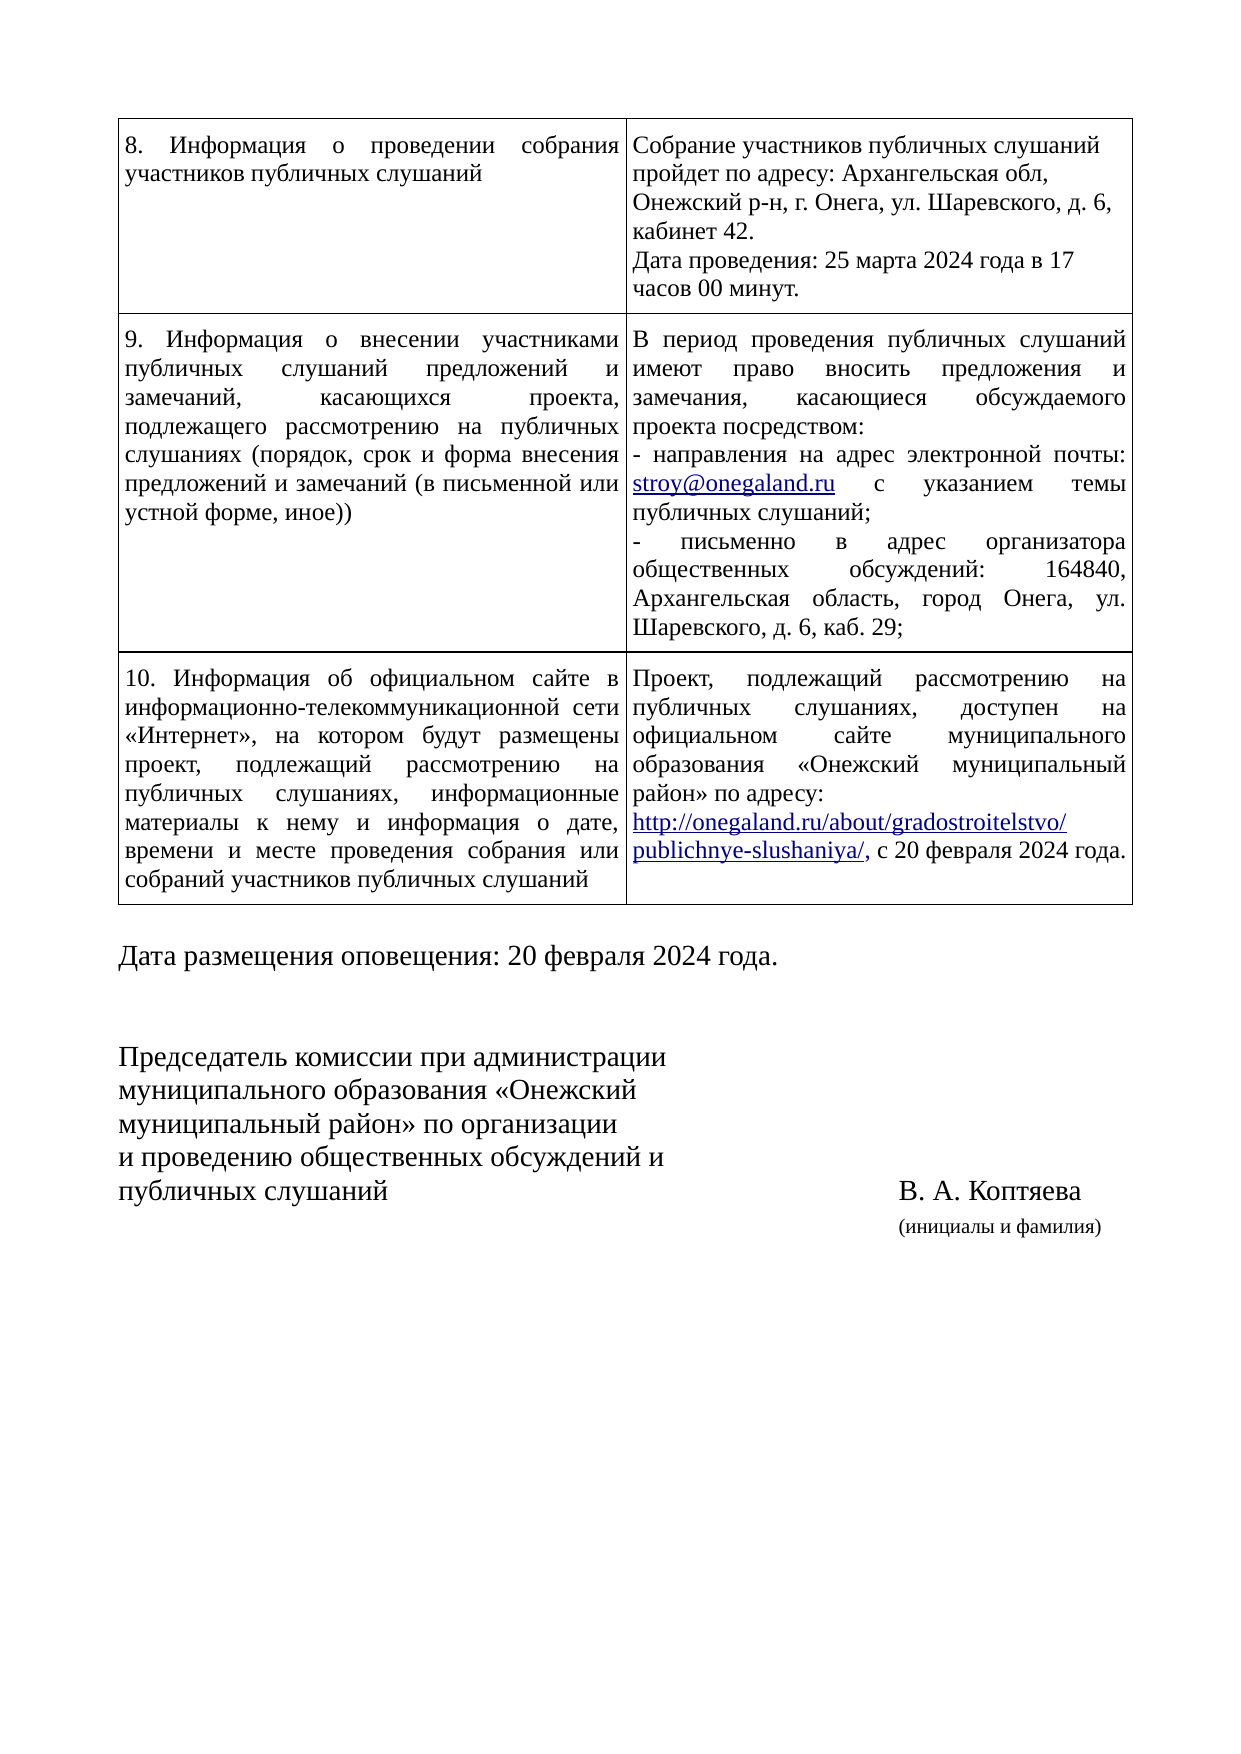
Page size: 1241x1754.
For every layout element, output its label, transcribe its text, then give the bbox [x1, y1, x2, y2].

table_cell 9. Информация о внесении участниками публичных слушаний предложений и замечаний, касающихся проекта, подлежащего рассмотрению на публичных слушаниях (порядок, срок и форма внесения предложений и замечаний (в письменной или устной форме, иное)) [119, 314, 626, 651]
text муниципальный район» по организации [118, 1106, 1122, 1139]
table_cell 8. Информация о проведении собрания участников публичных слушаний [119, 119, 626, 313]
text (инициалы и фамилия) [118, 1207, 1122, 1240]
table_cell В период проведения публичных слушаний имеют право вносить предложения и замечания, касающиеся обсуждаемого проекта посредством: - направления на адрес электронной почты: stroy@onegaland.ru с указанием темы публичных слушаний; - письменно в адрес организатора общественных обсуждений: 164840, Архангельская область, город Онега, ул. Шаревского, д. 6, каб. 29; [627, 314, 1132, 651]
table_cell Собрание участников публичных слушаний пройдет по адресу: Архангельская обл, Онежский р-н, г. Онега, ул. Шаревского, д. 6, кабинет 42. Дата проведения: 25 марта 2024 года в 17 часов 00 минут. [627, 119, 1132, 313]
text Председатель комиссии при администрации [118, 1039, 1122, 1072]
text Дата размещения оповещения: 20 февраля 2024 года. [118, 938, 1122, 972]
text публичных слушаний В. А. Коптяева [118, 1173, 1122, 1207]
table_cell 10. Информация об официальном сайте в информационно-телекоммуникационной сети «Интернет», на котором будут размещены проект, подлежащий рассмотрению на публичных слушаниях, информационные материалы к нему и информация о дате, времени и месте проведения собрания или собраний участников публичных слушаний [119, 653, 626, 904]
table_cell Проект, подлежащий рассмотрению на публичных слушаниях, доступен на официальном сайте муниципального образования «Онежский муниципальный район» по адресу: http://onegaland.ru/about/gradostroitelstvo/publichnye-slushaniya/, c 20 февраля 2024 года. [627, 653, 1132, 904]
text муниципального образования «Онежский [118, 1072, 1122, 1106]
text и проведению общественных обсуждений и [118, 1139, 1122, 1173]
